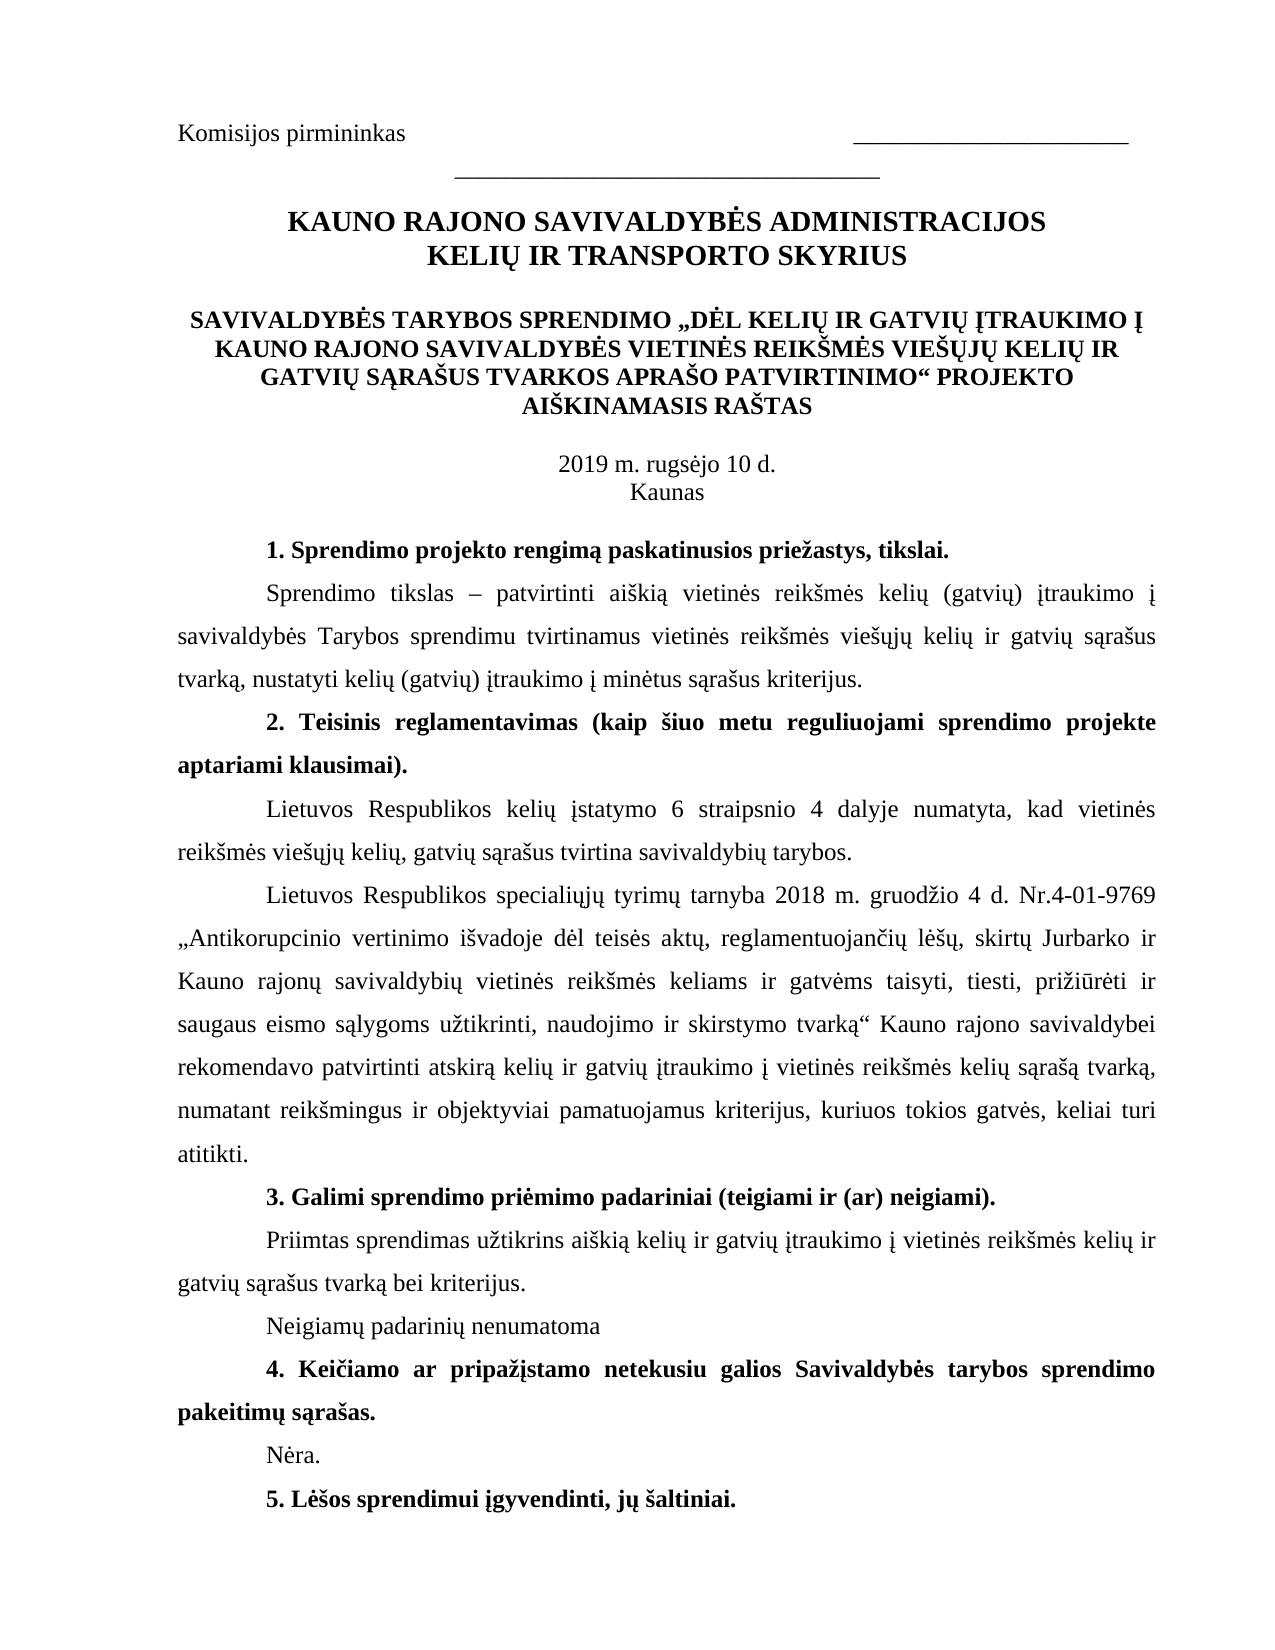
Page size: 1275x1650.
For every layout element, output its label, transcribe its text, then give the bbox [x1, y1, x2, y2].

text KELIŲ IR TRANSPORTO SKYRIUS [177, 238, 1157, 271]
text Sprendimo tikslas – patvirtinti aiškią vietinės reikšmės kelių (gatvių) įtraukimo į savivaldybės Tarybos sprendimu tvirtinamus vietinės reikšmės viešųjų kelių ir gatvių sąrašus tvarką, nustatyti kelių (gatvių) įtraukimo į minėtus sąrašus kriterijus. [177, 578, 1157, 693]
text Lietuvos Respublikos kelių įstatymo 6 straipsnio 4 dalyje numatyta, kad vietinės reikšmės viešųjų kelių, gatvių sąrašus tvirtina savivaldybių tarybos. [177, 794, 1157, 866]
text 2019 m. rugsėjo 10 d. [177, 449, 1157, 477]
text 3. Galimi sprendimo priėmimo padariniai (teigiami ir (ar) neigiami). [177, 1182, 1157, 1211]
text 2. Teisinis reglamentavimas (kaip šiuo metu reguliuojami sprendimo projekte aptariami klausimai). [177, 707, 1157, 779]
text –––––––––––––––––––––––––––––––––– [177, 161, 1157, 190]
text Kaunas [177, 477, 1157, 506]
text Nėra. [177, 1441, 1157, 1469]
text 4. Keičiamo ar pripažįstamo netekusiu galios Savivaldybės tarybos sprendimo pakeitimų sąrašas. [177, 1354, 1157, 1426]
text KAUNO RAJONO SAVIVALDYBĖS ADMINISTRACIJOS [177, 204, 1157, 238]
text Neigiamų padarinių nenumatoma [177, 1311, 1157, 1340]
text Komisijos pirmininkas ______________________ [177, 118, 1157, 147]
text 5. Lėšos sprendimui įgyvendinti, jų šaltiniai. [177, 1484, 1157, 1512]
text SAVIVALDYBĖS TARYBOS SPRENDIMO „DĖL KELIŲ IR GATVIŲ ĮTRAUKIMO Į KAUNO RAJONO SAVIVALDYBĖS VIETINĖS REIKŠMĖS VIEŠŲJŲ KELIŲ IR GATVIŲ SĄRAŠUS TVARKOS APRAŠO PATVIRTINIMO“ PROJEKTO AIŠKINAMASIS RAŠTAS [177, 305, 1157, 420]
text Lietuvos Respublikos specialiųjų tyrimų tarnyba 2018 m. gruodžio 4 d. Nr.4-01-9769 „Antikorupcinio vertinimo išvadoje dėl teisės aktų, reglamentuojančių lėšų, skirtų Jurbarko ir Kauno rajonų savivaldybių vietinės reikšmės keliams ir gatvėms taisyti, tiesti, prižiūrėti ir saugaus eismo sąlygoms užtikrinti, naudojimo ir skirstymo tvarką“ Kauno rajono savivaldybei rekomendavo patvirtinti atskirą kelių ir gatvių įtraukimo į vietinės reikšmės kelių sąrašą tvarką, numatant reikšmingus ir objektyviai pamatuojamus kriterijus, kuriuos tokios gatvės, keliai turi atitikti. [177, 880, 1157, 1167]
text 1. Sprendimo projekto rengimą paskatinusios priežastys, tikslai. [177, 535, 1157, 564]
text Priimtas sprendimas užtikrins aiškią kelių ir gatvių įtraukimo į vietinės reikšmės kelių ir gatvių sąrašus tvarką bei kriterijus. [177, 1225, 1157, 1297]
